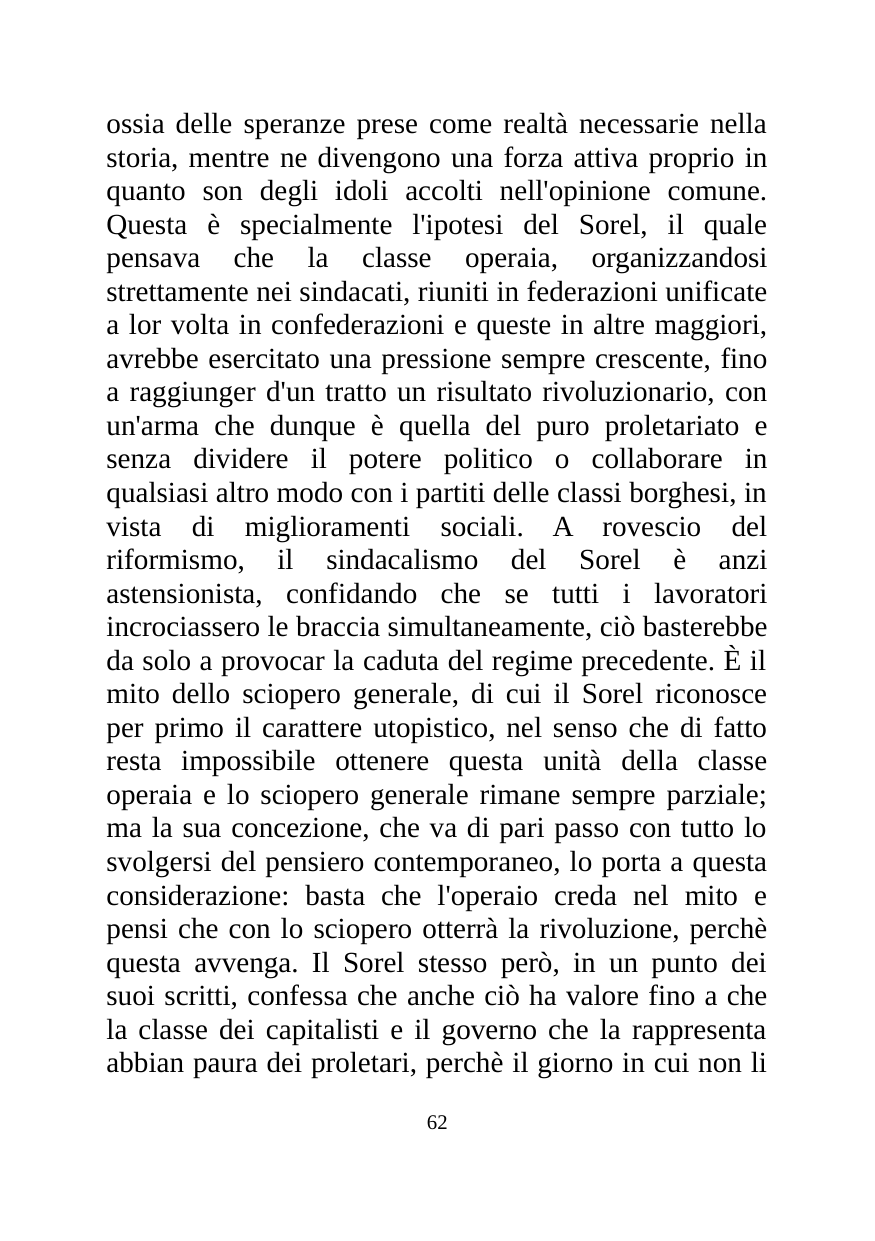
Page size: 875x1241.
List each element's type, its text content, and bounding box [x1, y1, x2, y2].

text ossia delle speranze prese come realtà necessarie nella storia, mentre ne divengono una forza attiva proprio in quanto son degli idoli accolti nell'opinione comune. Questa è specialmente l'ipotesi del Sorel, il quale pensava che la classe operaia, organizzandosi strettamente nei sindacati, riuniti in federazioni unificate a lor volta in confederazioni e queste in altre maggiori, avrebbe esercitato una pressione sempre crescente, fino a raggiunger d'un tratto un risultato rivoluzionario, con un'arma che dunque è quella del puro proletariato e senza dividere il potere politico o collaborare in qualsiasi altro modo con i partiti delle classi borghesi, in vista di miglioramenti sociali. A rovescio del riformismo, il sindacalismo del Sorel è anzi astensionista, confidando che se tutti i lavoratori incrociassero le braccia simultaneamente, ciò basterebbe da solo a provocar la caduta del regime precedente. È il mito dello sciopero generale, di cui il Sorel riconosce per primo il carattere utopistico, nel senso che di fatto resta impossibile ottenere questa unità della classe operaia e lo sciopero generale rimane sempre parziale; ma la sua concezione, che va di pari passo con tutto lo svolgersi del pensiero contemporaneo, lo porta a questa considerazione: basta che l'operaio creda nel mito e pensi che con lo sciopero otterrà la rivoluzione, perchè questa avvenga. Il Sorel stesso però, in un punto dei suoi scritti, confessa che anche ciò ha valore fino a che la classe dei capitalisti e il governo che la rappresenta abbian paura dei proletari, perchè il giorno in cui non li [106, 106, 768, 1079]
